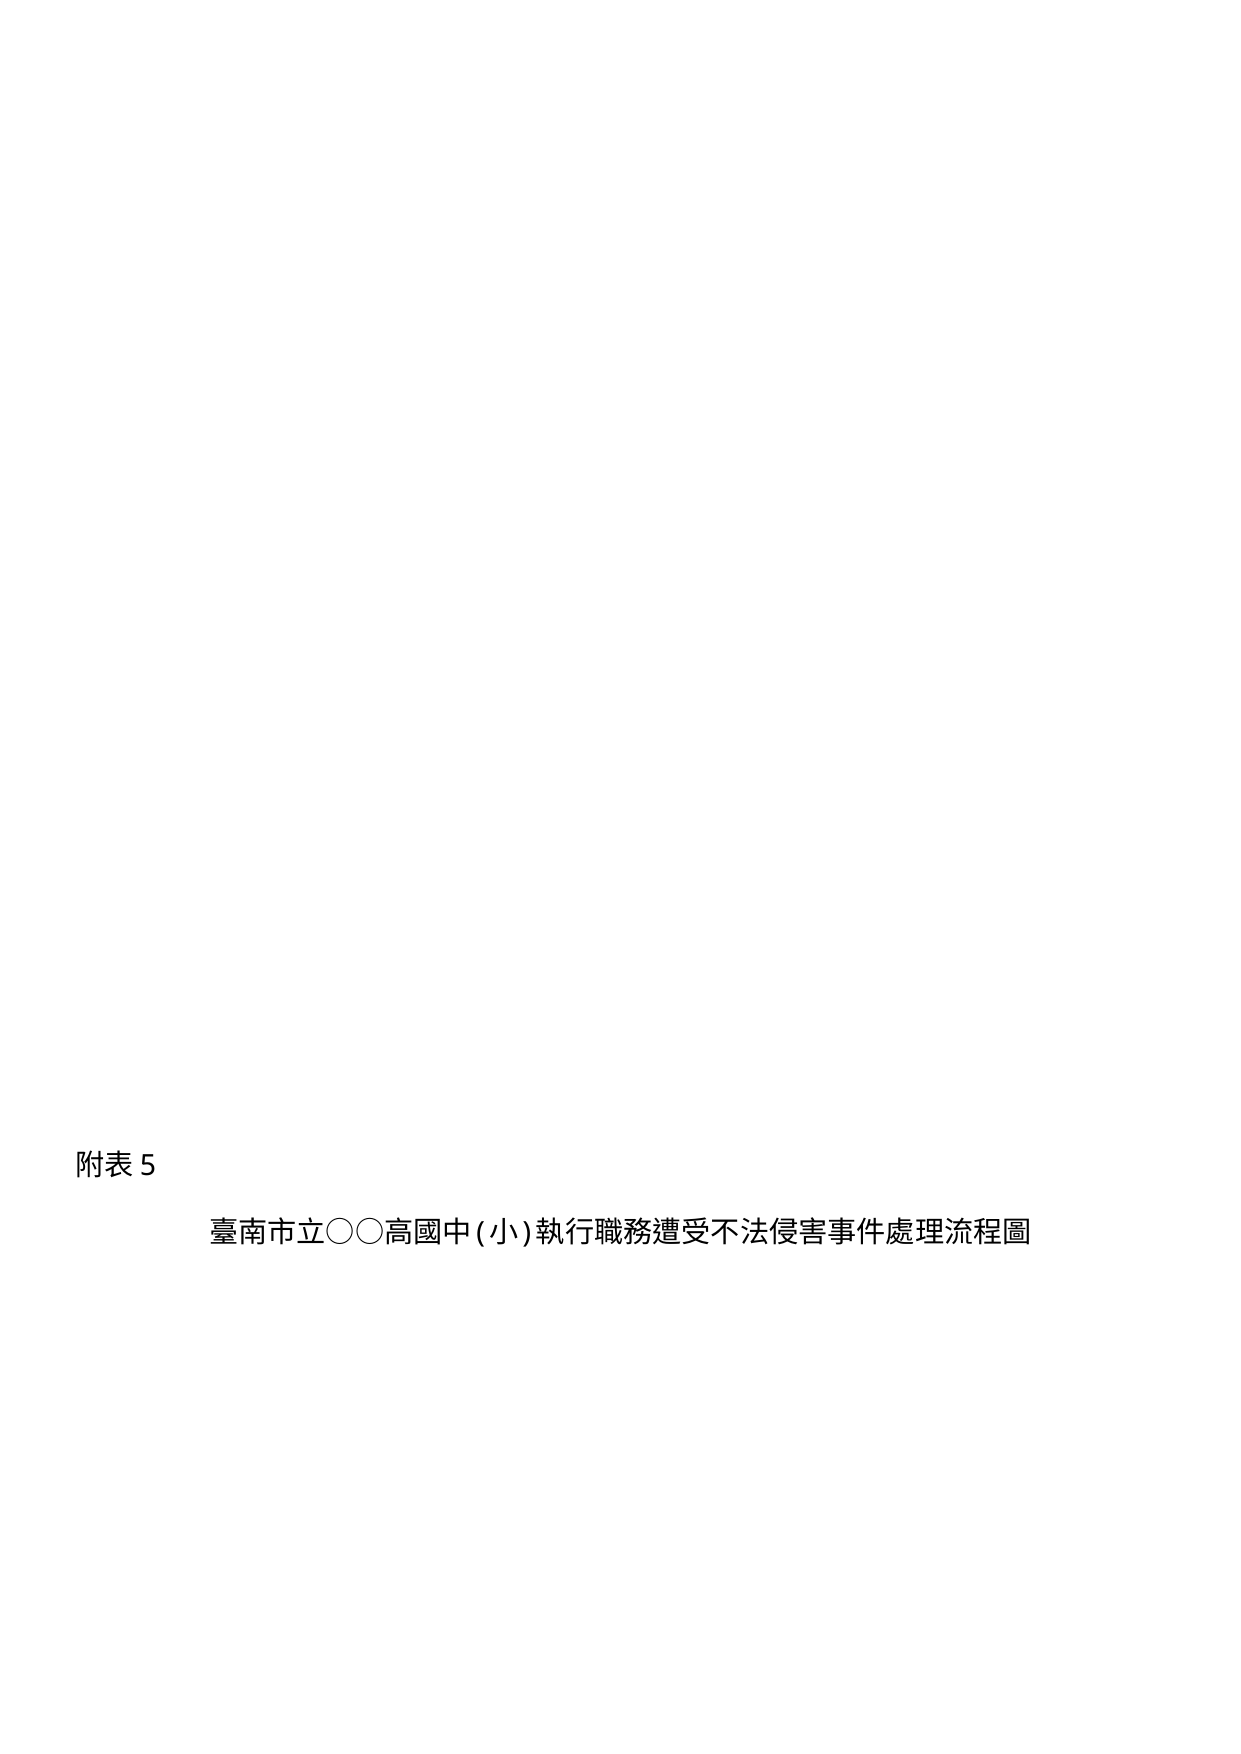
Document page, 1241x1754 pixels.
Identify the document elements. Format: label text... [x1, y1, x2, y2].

text 臺南市立○○高國中(小)執行職務遭受不法侵害事件處理流程圖 [75, 1208, 1165, 1251]
text 附表5 [75, 1141, 1165, 1183]
